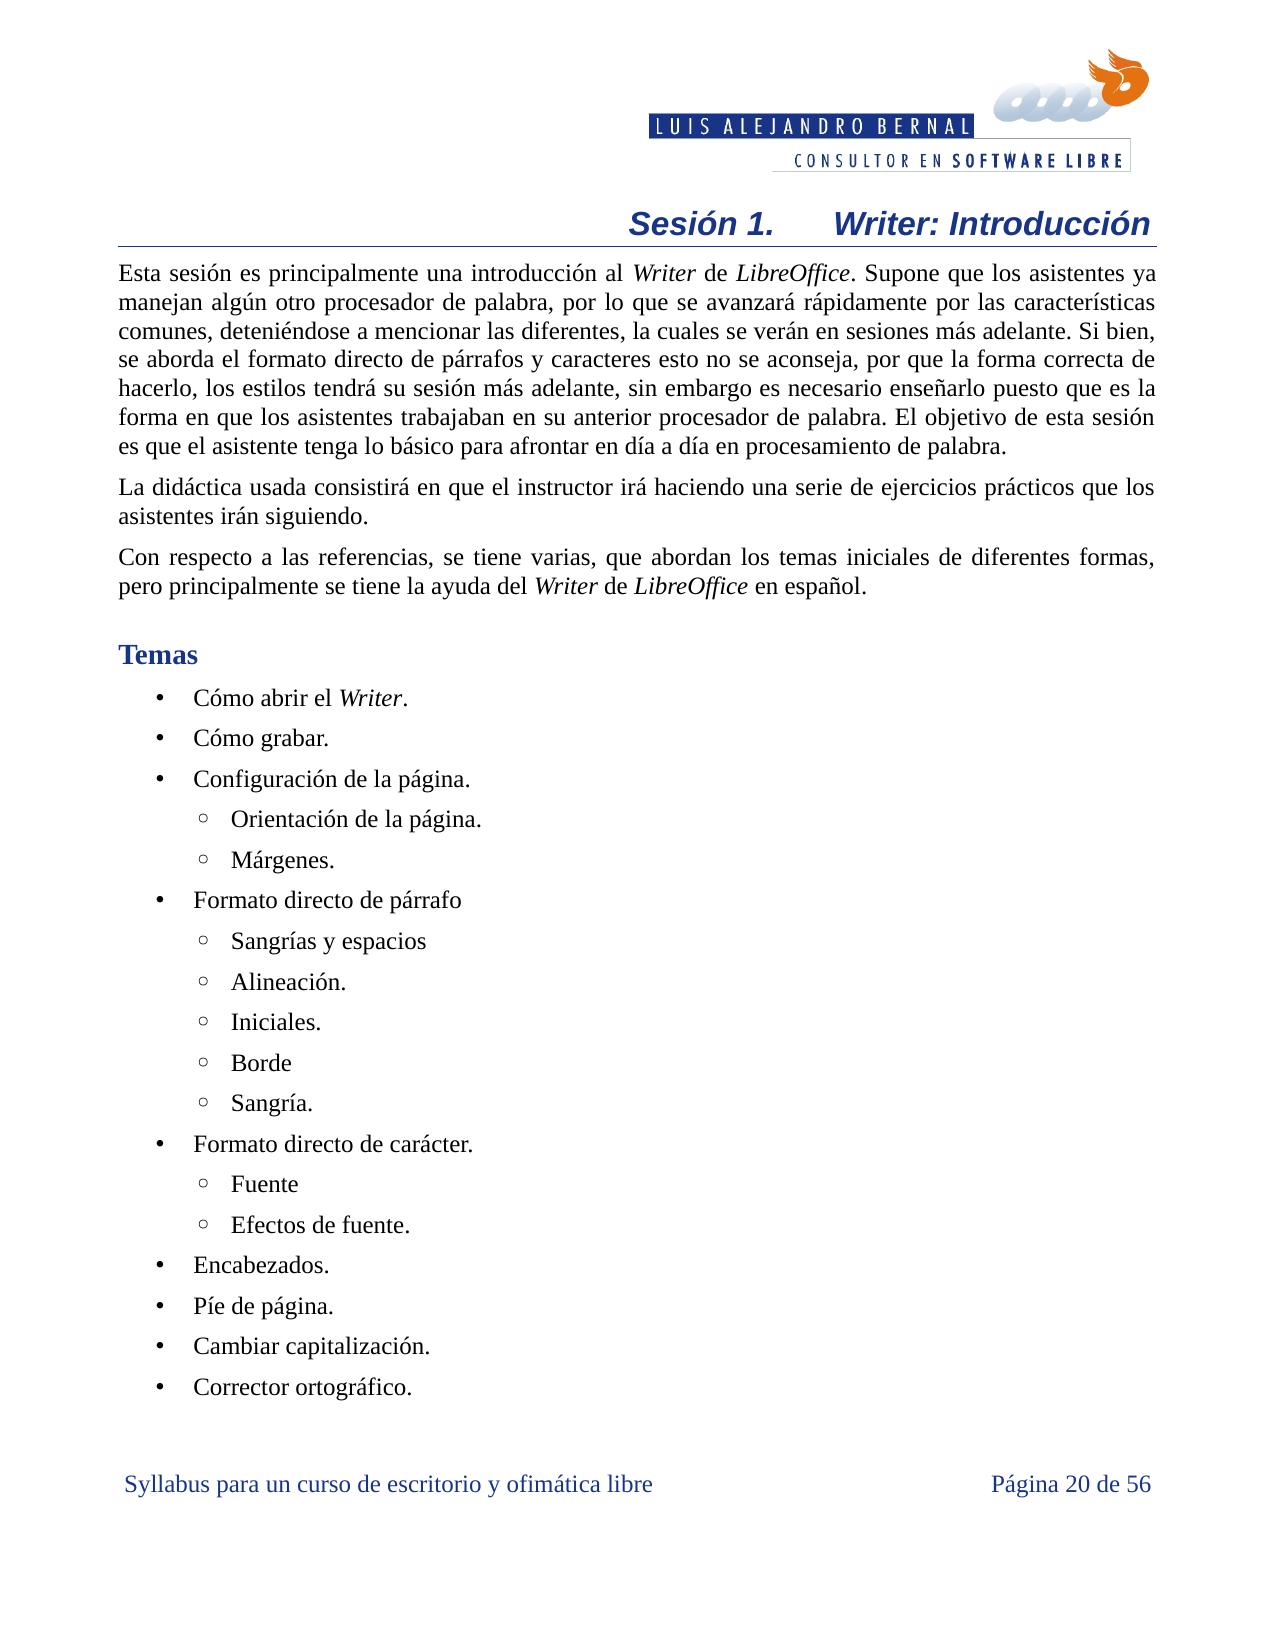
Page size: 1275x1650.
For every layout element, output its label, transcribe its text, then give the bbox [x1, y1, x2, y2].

list Formato directo de carácter. [156, 1129, 1157, 1157]
list Orientación de la página. [193, 804, 1157, 833]
list Cómo abrir el Writer. [156, 683, 1157, 712]
list Cómo grabar. [156, 723, 1157, 752]
text La didáctica usada consistirá en que el instructor irá haciendo una serie de ejercicios prácticos que los asistentes irán siguiendo. [118, 472, 1157, 529]
text Con respecto a las referencias, se tiene varias, que abordan los temas iniciales de diferentes formas, pero principalmente se tiene la ayuda del Writer de LibreOffice en español. [118, 542, 1157, 599]
list Formato directo de párrafo [156, 886, 1157, 914]
list Efectos de fuente. [193, 1210, 1157, 1238]
list Borde [193, 1048, 1157, 1076]
list Fuente [193, 1169, 1157, 1198]
list Píe de página. [156, 1291, 1157, 1319]
list Márgenes. [193, 845, 1157, 874]
subtitle Writer: Introducción [118, 201, 1157, 246]
list Sangrías y espacios [193, 926, 1157, 955]
subtitle Temas [118, 637, 1157, 671]
list Cambiar capitalización. [156, 1331, 1157, 1360]
picture [648, 45, 1151, 174]
list Encabezados. [156, 1250, 1157, 1279]
text Esta sesión es principalmente una introducción al Writer de LibreOffice. Supone que los asistentes ya manejan algún otro procesador de palabra, por lo que se avanzará rápidamente por las características comunes, deteniéndose a mencionar las diferentes, la cuales se verán en sesiones más adelante. Si bien, se aborda el formato directo de párrafos y caracteres esto no se aconseja, por que la forma correcta de hacerlo, los estilos tendrá su sesión más adelante, sin embargo es necesario enseñarlo puesto que es la forma en que los asistentes trabajaban en su anterior procesador de palabra. El objetivo de esta sesión es que el asistente tenga lo básico para afrontar en día a día en procesamiento de palabra. [118, 258, 1157, 459]
list Corrector ortográfico. [156, 1372, 1157, 1401]
list Configuración de la página. [156, 764, 1157, 793]
list Alineación. [193, 967, 1157, 995]
list Iniciales. [193, 1007, 1157, 1036]
list Sangría. [193, 1088, 1157, 1117]
